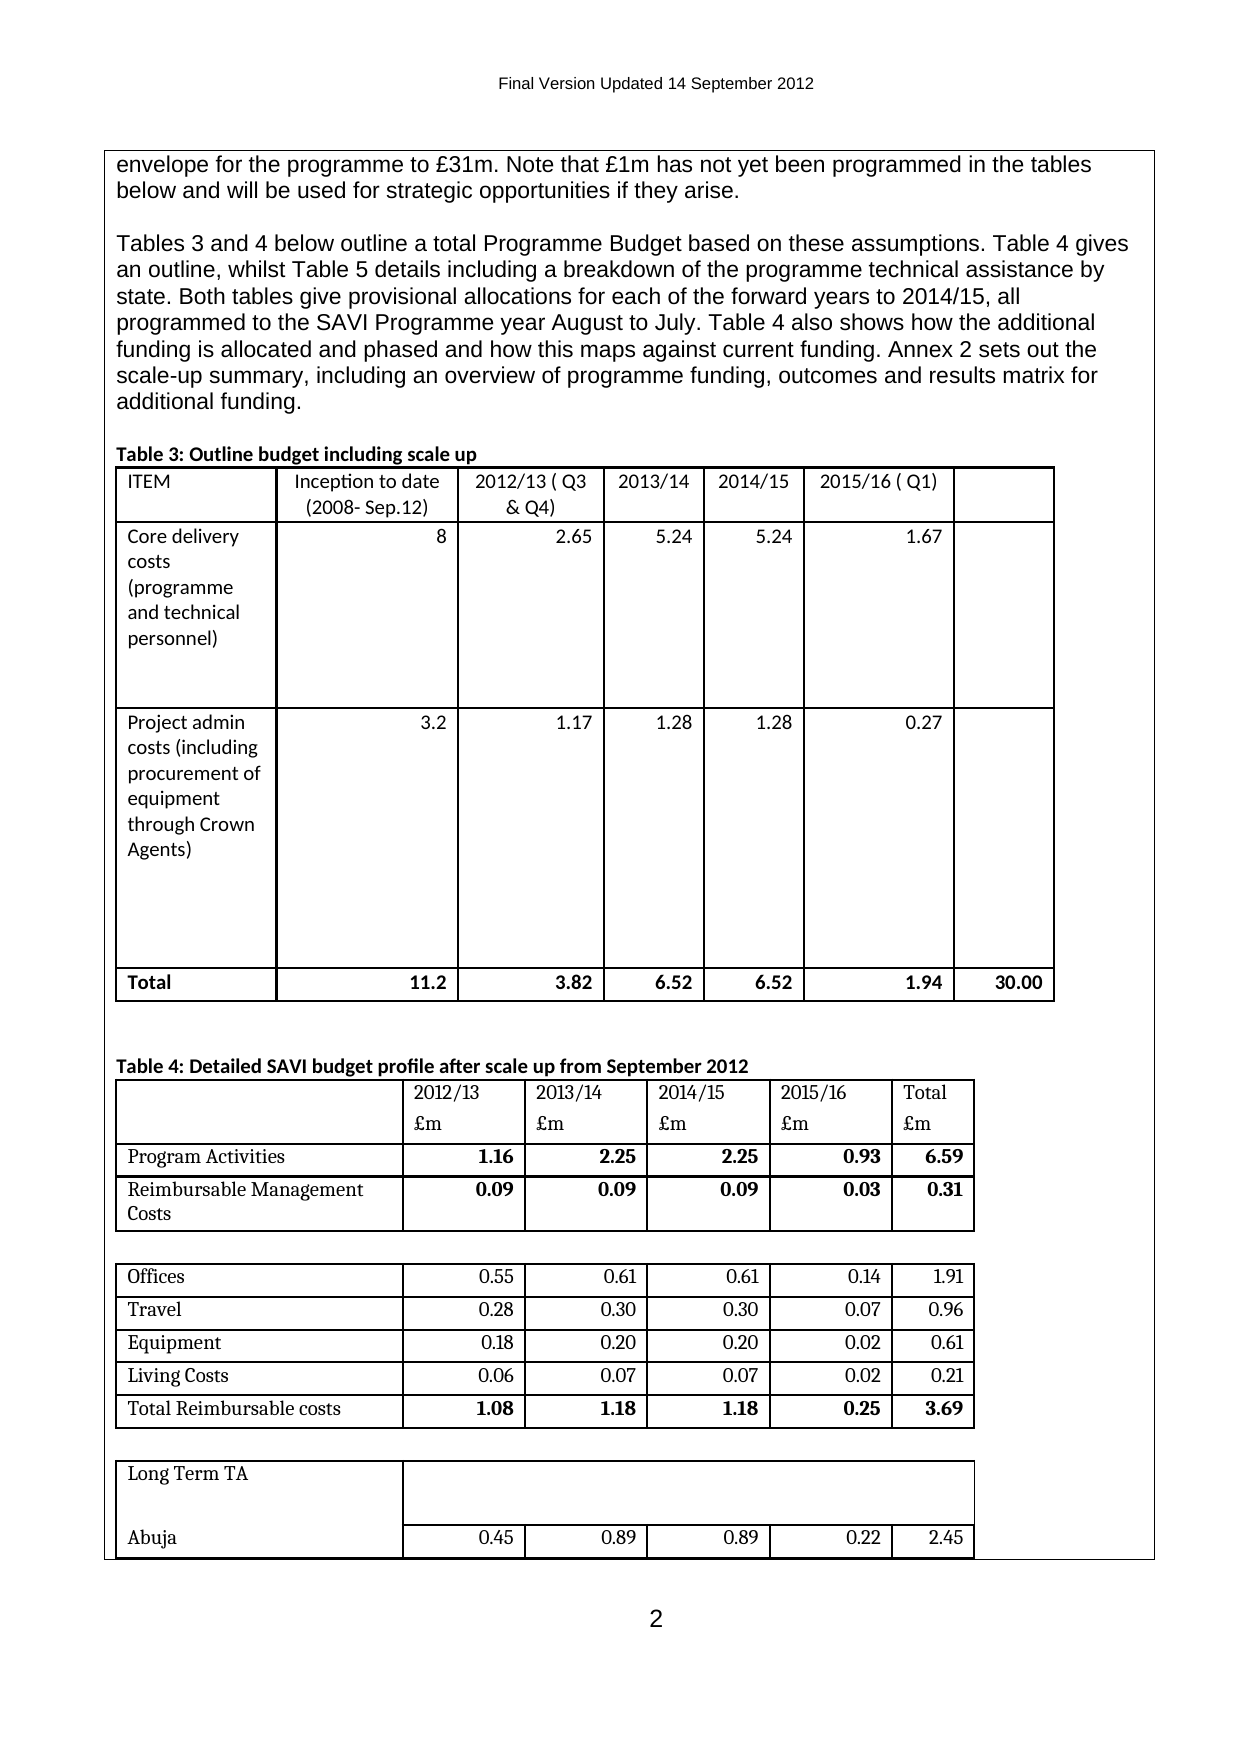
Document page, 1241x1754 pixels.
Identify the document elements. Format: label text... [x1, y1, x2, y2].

table_cell Abuja [117, 1524, 402, 1557]
table_cell [403, 1429, 525, 1460]
table_header envelope for the programme to £31m. Note that £1m has not yet been programmed in the tables below and will be used for strategic opportunities if they arise. Tables 3 and 4 below outline a total Programme Budget based on these assumptions. Table 4 gives an outline, whilst Table 5 details including a breakdown of the programme technical assistance by state. Both tables give provisional allocations for each of the forward years to 2014/15, all programmed to the SAVI Programme year August to July. Table 4 also shows how the additional funding is allocated and phased and how this maps against current funding. Annex 2 sets out the scale-up summary, including an overview of programme funding, outcomes and results matrix for additional funding. Table 3: Outline budget including scale up Table 4: Detailed SAVI budget profile after scale up from September 2012 [105, 151, 1154, 1559]
table_cell [647, 1462, 769, 1524]
table_cell [955, 523, 1053, 674]
table_cell 0.14 [771, 1265, 891, 1296]
table_cell 0.07 [771, 1298, 891, 1328]
table_cell 1.28 [605, 709, 703, 967]
table_cell 1.16 [404, 1145, 524, 1175]
table_cell [116, 1232, 403, 1263]
table_cell Long Term TA [117, 1462, 402, 1491]
table_header 2014/15 [648, 1081, 769, 1110]
table_cell Project admin costs (including procurement of equipment through Crown Agents) [117, 709, 275, 967]
table_cell [525, 1232, 647, 1263]
table_cell 0.89 [648, 1526, 769, 1557]
table_cell 0.18 [404, 1331, 524, 1361]
table_cell Travel [117, 1298, 402, 1328]
table_cell 0.45 [404, 1526, 524, 1557]
table_cell [892, 1232, 974, 1263]
table_cell Core delivery costs (programme and technical personnel) [117, 523, 275, 707]
table_cell 0.09 [648, 1178, 769, 1230]
table_cell [892, 1491, 974, 1524]
table_cell [770, 1232, 892, 1263]
table_cell 0.03 [771, 1178, 891, 1230]
table_cell £m [404, 1110, 524, 1142]
table_cell 0.61 [526, 1265, 646, 1296]
table_cell 1.67 [805, 523, 953, 707]
table_cell [117, 1491, 402, 1524]
table_cell Equipment [117, 1331, 402, 1361]
table_cell Offices [117, 1265, 402, 1296]
table_header 2012/13 [404, 1081, 524, 1110]
table_cell [404, 1462, 525, 1524]
table_cell 1.28 [705, 709, 803, 967]
table_cell 0.07 [526, 1363, 646, 1394]
table_cell Reimbursable Management Costs [117, 1178, 402, 1230]
table_cell 0.96 [893, 1298, 973, 1328]
table_cell 0.55 [404, 1265, 524, 1296]
table_cell 0.61 [893, 1331, 973, 1361]
table_cell 6.59 [893, 1145, 973, 1175]
table_header ITEM [117, 469, 275, 521]
table_cell 0.06 [404, 1363, 524, 1394]
table_cell Living Costs [117, 1363, 402, 1394]
table_cell 30.00 [955, 969, 1053, 1000]
table_cell 0.22 [771, 1526, 891, 1557]
table_cell 0.02 [771, 1363, 891, 1394]
table_cell 1.91 [893, 1265, 973, 1296]
table_header [955, 469, 1053, 521]
table_cell 11.2 [278, 969, 457, 1000]
table_cell 1.17 [459, 709, 603, 967]
table_cell [647, 1232, 769, 1263]
table_cell Program Activities [117, 1145, 402, 1175]
table_cell [892, 1462, 974, 1491]
table_cell Total [117, 969, 275, 1000]
table_cell [892, 1429, 974, 1460]
table_cell 3.2 [278, 709, 457, 967]
table_cell 1.18 [526, 1396, 646, 1427]
table_header 2014/15 [705, 469, 803, 521]
table_header 2013/14 [526, 1081, 646, 1110]
table_cell £m [771, 1110, 891, 1142]
table_cell [770, 1491, 892, 1524]
table_cell [525, 1429, 647, 1460]
table_cell 5.24 [705, 523, 803, 707]
table_cell 0.09 [404, 1178, 524, 1230]
table_cell 0.25 [771, 1396, 891, 1427]
table_cell 3.69 [893, 1396, 973, 1427]
table_cell 2.25 [648, 1145, 769, 1175]
table_header 2013/14 [605, 469, 703, 521]
table_cell [955, 709, 1053, 940]
table_cell 0.02 [771, 1331, 891, 1361]
table_cell 0.93 [771, 1145, 891, 1175]
table_cell £m [648, 1110, 769, 1142]
table_cell 2.65 [459, 523, 603, 707]
table_header Total [893, 1081, 973, 1110]
table_cell [525, 1462, 647, 1524]
table_cell 0.21 [893, 1363, 973, 1394]
table_cell Total Reimbursable costs [117, 1396, 402, 1427]
table_cell 0.30 [526, 1298, 646, 1328]
table_cell 6.52 [705, 969, 803, 1000]
table_cell 0.20 [648, 1331, 769, 1361]
table_cell 0.20 [526, 1331, 646, 1361]
table_cell £m [893, 1110, 973, 1142]
table_cell 0.31 [893, 1178, 973, 1230]
table_cell £m [526, 1110, 646, 1142]
table_header Inception to date (2008- Sep.12) [278, 469, 457, 521]
table_header 2015/16 [771, 1081, 891, 1110]
table_cell 0.27 [805, 709, 953, 967]
table_cell [403, 1232, 525, 1263]
table_header 2015/16 ( Q1) [805, 469, 953, 521]
table_cell 1.94 [805, 969, 953, 1000]
table_cell [770, 1429, 892, 1460]
table_cell 0.30 [648, 1298, 769, 1328]
table_cell 0.89 [526, 1526, 646, 1557]
table_header 2012/13 ( Q3 & Q4) [459, 469, 603, 521]
table_cell 8 [278, 523, 457, 707]
table_cell 1.08 [404, 1396, 524, 1427]
table_cell [647, 1429, 769, 1460]
table_cell 6.52 [605, 969, 703, 1000]
table_cell 0.09 [526, 1178, 646, 1230]
table_cell [955, 940, 1053, 967]
table_cell 0.61 [648, 1265, 769, 1296]
table_cell 0.07 [648, 1363, 769, 1394]
table_cell 2.45 [893, 1526, 973, 1557]
table_cell 2.25 [526, 1145, 646, 1175]
table_cell [116, 1429, 403, 1460]
table_cell [955, 674, 1053, 707]
table_header [117, 1081, 402, 1142]
table_cell 1.18 [648, 1396, 769, 1427]
table_cell 5.24 [605, 523, 703, 707]
table_cell 0.28 [404, 1298, 524, 1328]
table_cell 3.82 [459, 969, 603, 1000]
table_cell [770, 1462, 892, 1491]
